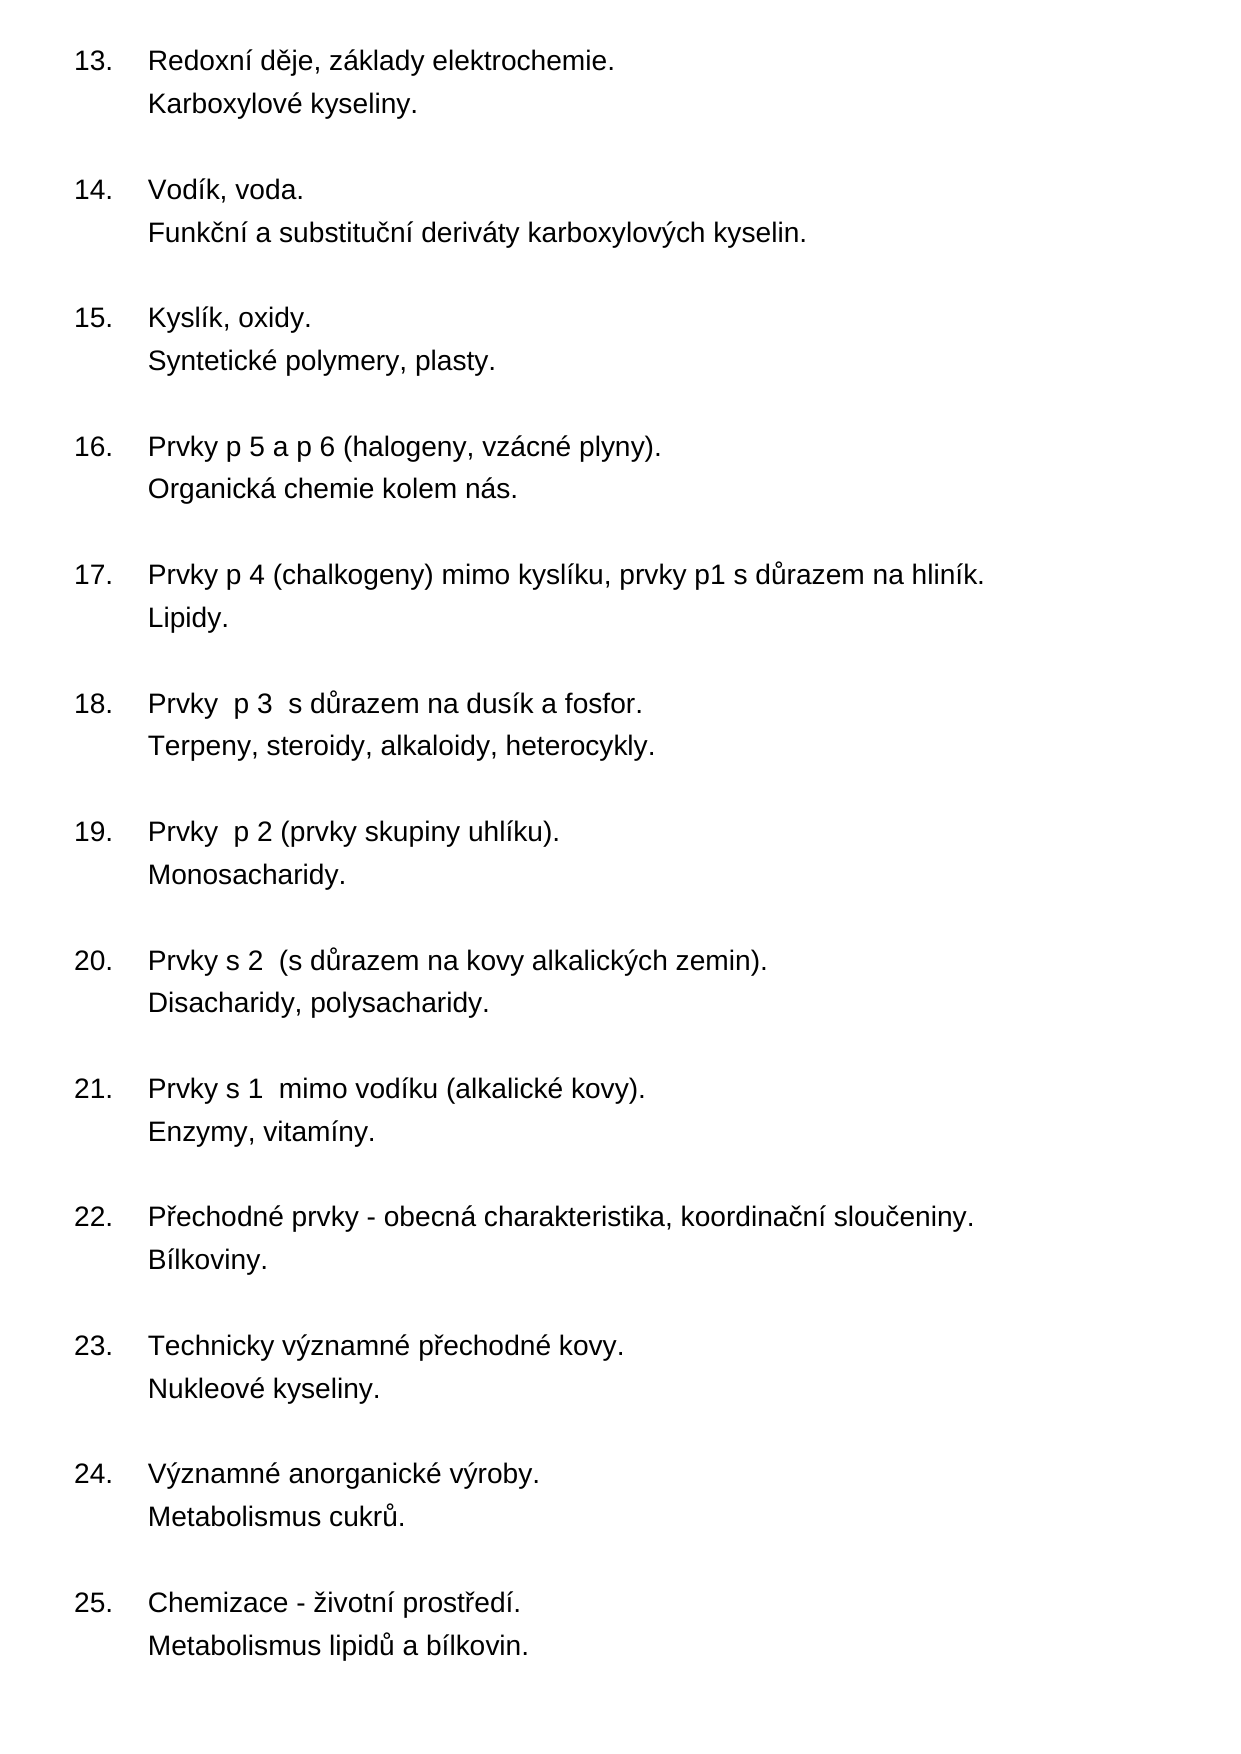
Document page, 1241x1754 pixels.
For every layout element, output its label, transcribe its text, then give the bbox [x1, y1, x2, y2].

text 16. Prvky p 5 a p 6 (halogeny, vzácné plyny). [74, 430, 1167, 462]
text 14. Vodík, voda. [74, 173, 1167, 205]
text 25. Chemizace - životní prostředí. [74, 1586, 1167, 1618]
text Disacharidy, polysacharidy. [74, 986, 1167, 1019]
text 23. Technicky významné přechodné kovy. [74, 1329, 1167, 1361]
text 13. Redoxní děje, základy elektrochemie. [74, 44, 1167, 77]
text Terpeny, steroidy, alkaloidy, heterocykly. [74, 729, 1167, 762]
text Metabolismus lipidů a bílkovin. [74, 1628, 1167, 1661]
text 17. Prvky p 4 (chalkogeny) mimo kyslíku, prvky p1 s důrazem na hliník. [74, 558, 1167, 591]
text Bílkoviny. [74, 1243, 1167, 1276]
text 24. Významné anorganické výroby. [74, 1457, 1167, 1489]
text Enzymy, vitamíny. [74, 1115, 1167, 1147]
text Organická chemie kolem nás. [74, 472, 1167, 505]
text Metabolismus cukrů. [74, 1500, 1167, 1532]
text Lipidy. [74, 601, 1167, 633]
text 21. Prvky s 1 mimo vodíku (alkalické kovy). [74, 1072, 1167, 1104]
text Funkční a substituční deriváty karboxylových kyselin. [74, 216, 1167, 248]
text 22. Přechodné prvky - obecná charakteristika, koordinační sloučeniny. [74, 1200, 1167, 1233]
text 19. Prvky p 2 (prvky skupiny uhlíku). [74, 815, 1167, 847]
text Nukleové kyseliny. [74, 1372, 1167, 1404]
text Monosacharidy. [74, 858, 1167, 890]
text 20. Prvky s 2 (s důrazem na kovy alkalických zemin). [74, 943, 1167, 976]
text Karboxylové kyseliny. [74, 87, 1167, 119]
text 15. Kyslík, oxidy. [74, 301, 1167, 334]
text 18. Prvky p 3 s důrazem na dusík a fosfor. [74, 687, 1167, 719]
text Syntetické polymery, plasty. [74, 344, 1167, 376]
